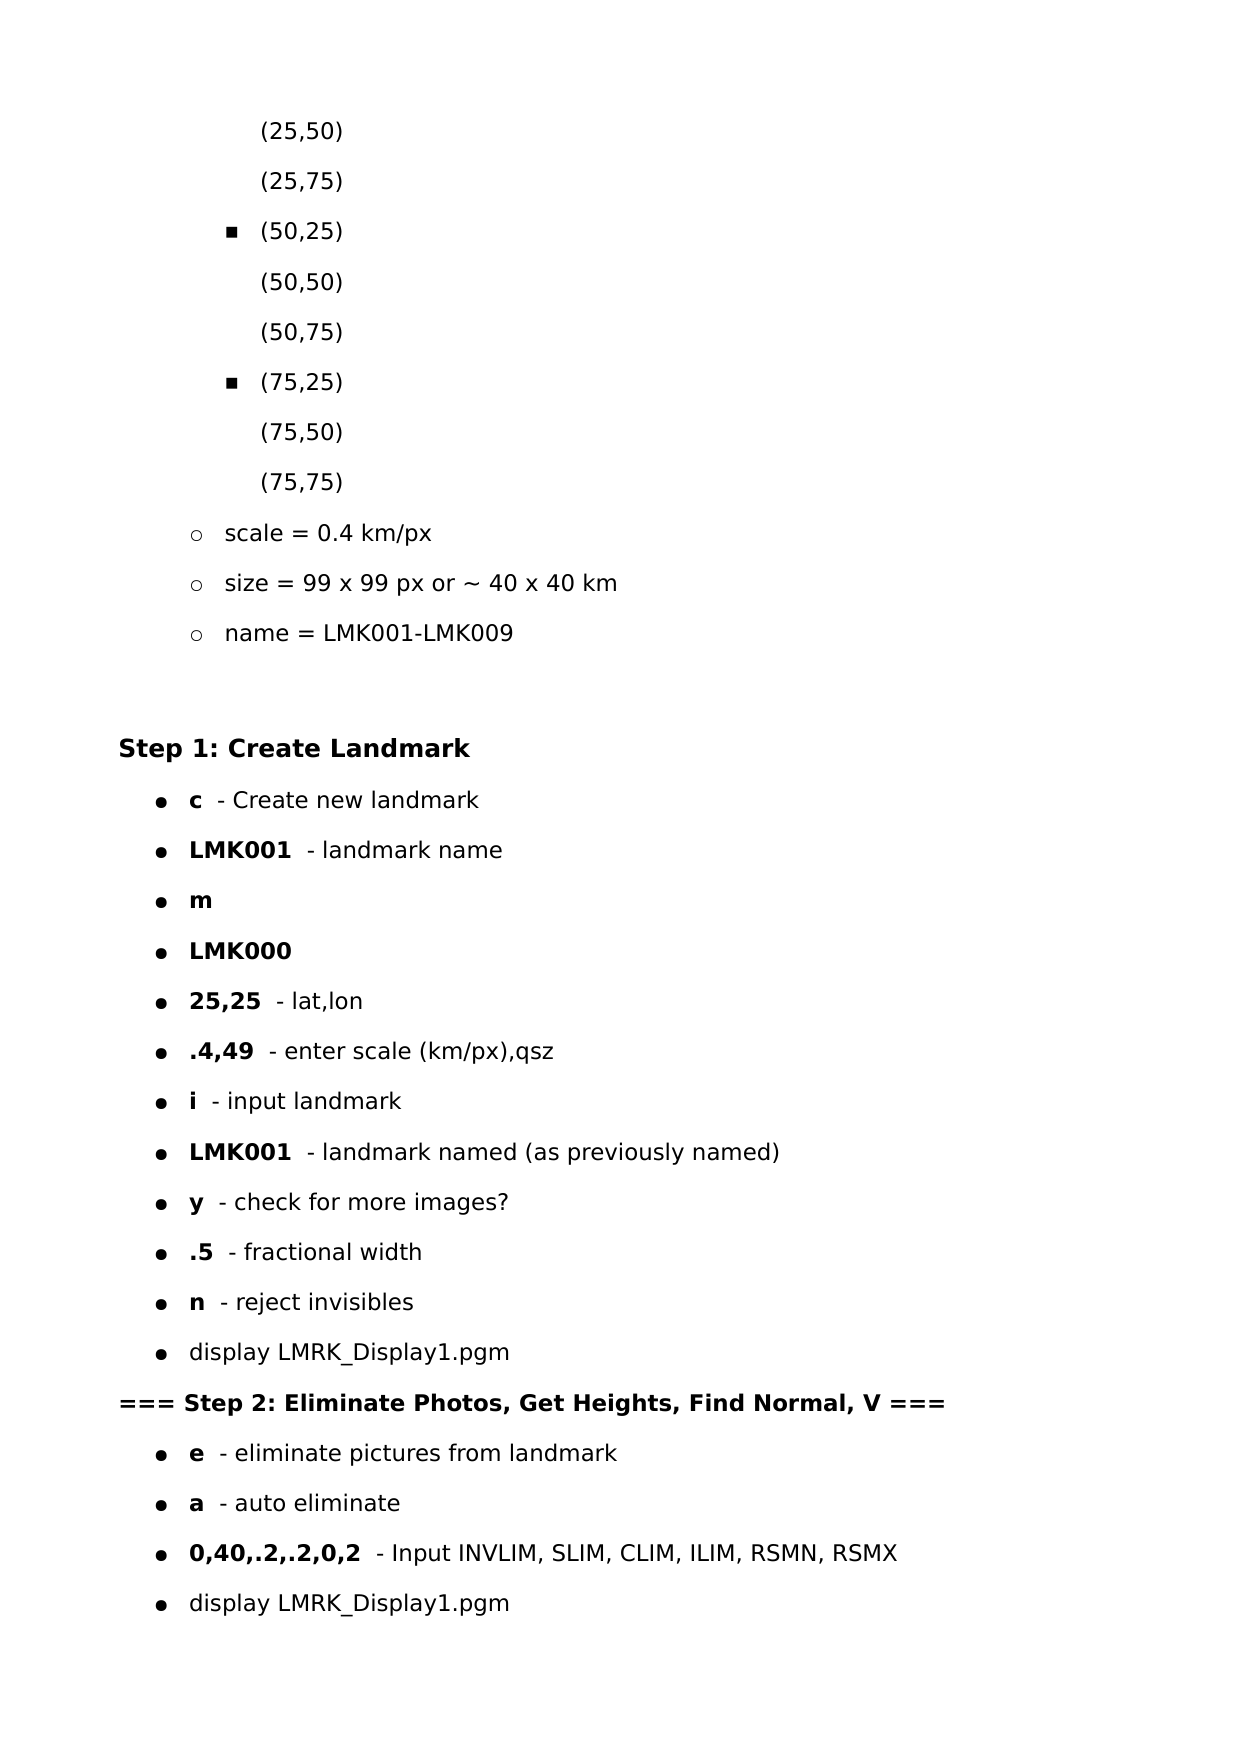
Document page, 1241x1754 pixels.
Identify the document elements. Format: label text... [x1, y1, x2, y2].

list (75,50) [224, 419, 1122, 446]
text === Step 2: Eliminate Photos, Get Heights, Find Normal, V === [118, 1390, 1122, 1416]
list display LMRK_Display1.pgm [153, 1591, 1122, 1617]
list i - input landmark [153, 1088, 1122, 1115]
list (50,50) [224, 269, 1122, 295]
list display LMRK_Display1.pgm [153, 1339, 1122, 1366]
list e - eliminate pictures from landmark [153, 1440, 1122, 1467]
list c - Create new landmark [153, 787, 1122, 814]
list name = LMK001-LMK009 [189, 620, 1122, 647]
list LMK001 - landmark name [153, 837, 1122, 864]
list (50,75) [224, 319, 1122, 346]
list a - auto eliminate [153, 1490, 1122, 1517]
list LMK000 [153, 938, 1122, 964]
subtitle Step 1: Create Landmark [118, 734, 1122, 763]
list size = 99 x 99 px or ~ 40 x 40 km [189, 570, 1122, 597]
list y - check for more images? [153, 1189, 1122, 1216]
list .4,49 - enter scale (km/px),qsz [153, 1038, 1122, 1065]
list .5 - fractional width [153, 1239, 1122, 1266]
list n - reject invisibles [153, 1289, 1122, 1316]
list LMK001 - landmark named (as previously named) [153, 1139, 1122, 1165]
list (75,75) [224, 469, 1122, 496]
list (75,25) [224, 369, 1122, 396]
list (50,25) [224, 218, 1122, 245]
list (25,75) [224, 168, 1122, 195]
list m [153, 888, 1122, 914]
list 0,40,.2,.2,0,2 - Input INVLIM, SLIM, CLIM, ILIM, RSMN, RSMX [153, 1540, 1122, 1567]
list (25,50) [224, 118, 1122, 145]
list 25,25 - lat,lon [153, 988, 1122, 1015]
list scale = 0.4 km/px [189, 520, 1122, 546]
